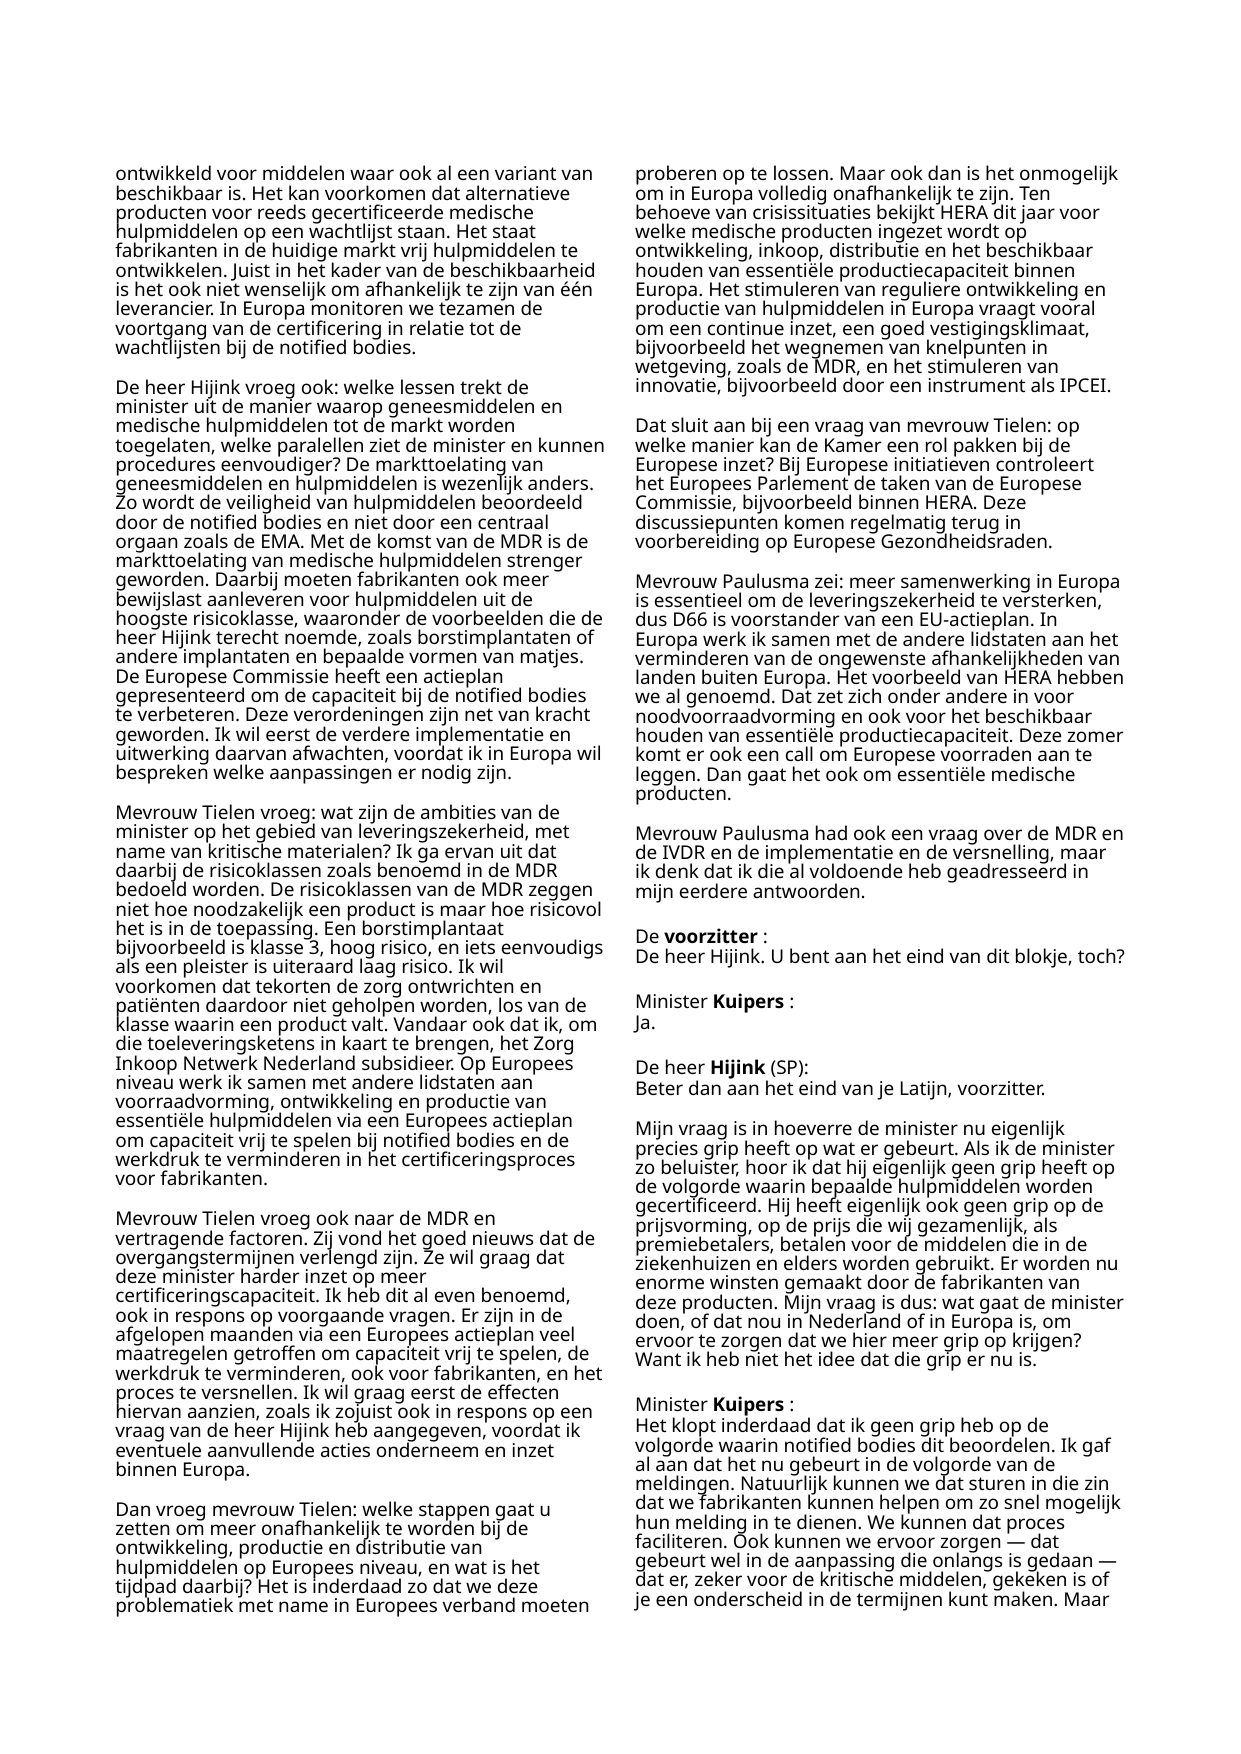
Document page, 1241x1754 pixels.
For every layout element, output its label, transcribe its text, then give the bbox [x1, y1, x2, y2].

text Minister Kuipers : [635, 989, 1125, 1014]
text Beter dan aan het eind van je Latijn, voorzitter. [635, 1080, 1125, 1099]
text ontwikkeld voor middelen waar ook al een variant van beschikbaar is. Het kan voorkomen dat alternatieve producten voor reeds gecertificeerde medische hulpmiddelen op een wachtlijst staan. Het staat fabrikanten in de huidige markt vrij hulpmiddelen te ontwikkelen. Juist in het kader van de beschikbaarheid is het ook niet wenselijk om afhankelijk te zijn van één leverancier. In Europa monitoren we tezamen de voortgang van de certificering in relatie tot de wachtlijsten bij de notified bodies. [115, 165, 605, 358]
text Het klopt inderdaad dat ik geen grip heb op de volgorde waarin notified bodies dit beoordelen. Ik gaf al aan dat het nu gebeurt in de volgorde van de meldingen. Natuurlijk kunnen we dat sturen in die zin dat we fabrikanten kunnen helpen om zo snel mogelijk hun melding in te dienen. We kunnen dat proces faciliteren. Ook kunnen we ervoor zorgen — dat gebeurt wel in de aanpassing die onlangs is gedaan — dat er, zeker voor de kritische middelen, gekeken is of je een onderscheid in de termijnen kunt maken. Maar [635, 1417, 1125, 1610]
text Mevrouw Tielen vroeg: wat zijn de ambities van de minister op het gebied van leveringszekerheid, met name van kritische materialen? Ik ga ervan uit dat daarbij de risicoklassen zoals benoemd in de MDR bedoeld worden. De risicoklassen van de MDR zeggen niet hoe noodzakelijk een product is maar hoe risicovol het is in de toepassing. Een borstimplantaat bijvoorbeeld is klasse 3, hoog risico, en iets eenvoudigs als een pleister is uiteraard laag risico. Ik wil voorkomen dat tekorten de zorg ontwrichten en patiënten daardoor niet geholpen worden, los van de klasse waarin een product valt. Vandaar ook dat ik, om die toeleveringsketens in kaart te brengen, het Zorg Inkoop Netwerk Nederland subsidieer. Op Europees niveau werk ik samen met andere lidstaten aan voorraadvorming, ontwikkeling en productie van essentiële hulpmiddelen via een Europees actieplan om capaciteit vrij te spelen bij notified bodies en de werkdruk te verminderen in het certificeringsproces voor fabrikanten. [115, 804, 605, 1189]
text Mevrouw Paulusma zei: meer samenwerking in Europa is essentieel om de leveringszekerheid te versterken, dus D66 is voorstander van een EU-actieplan. In Europa werk ik samen met de andere lidstaten aan het verminderen van de ongewenste afhankelijkheden van landen buiten Europa. Het voorbeeld van HERA hebben we al genoemd. Dat zet zich onder andere in voor noodvoorraadvorming en ook voor het beschikbaar houden van essentiële productiecapaciteit. Deze zomer komt er ook een call om Europese voorraden aan te leggen. Dan gaat het ook om essentiële medische producten. [635, 573, 1125, 804]
text Mevrouw Tielen vroeg ook naar de MDR en vertragende factoren. Zij vond het goed nieuws dat de overgangstermijnen verlengd zijn. Ze wil graag dat deze minister harder inzet op meer certificeringscapaciteit. Ik heb dit al even benoemd, ook in respons op voorgaande vragen. Er zijn in de afgelopen maanden via een Europees actieplan veel maatregelen getroffen om capaciteit vrij te spelen, de werkdruk te verminderen, ook voor fabrikanten, en het proces te versnellen. Ik wil graag eerst de effecten hiervan aanzien, zoals ik zojuist ook in respons op een vraag van de heer Hijink heb aangegeven, voordat ik eventuele aanvullende acties onderneem en inzet binnen Europa. [115, 1210, 605, 1480]
text Dan vroeg mevrouw Tielen: welke stappen gaat u zetten om meer onafhankelijk te worden bij de ontwikkeling, productie en distributie van hulpmiddelen op Europees niveau, en wat is het tijdpad daarbij? Het is inderdaad zo dat we deze problematiek met name in Europees verband moeten [115, 1501, 605, 1616]
text De heer Hijink vroeg ook: welke lessen trekt de minister uit de manier waarop geneesmiddelen en medische hulpmiddelen tot de markt worden toegelaten, welke paralellen ziet de minister en kunnen procedures eenvoudiger? De markttoelating van geneesmiddelen en hulpmiddelen is wezenlijk anders. Zo wordt de veiligheid van hulpmiddelen beoordeeld door de notified bodies en niet door een centraal orgaan zoals de EMA. Met de komst van de MDR is de markttoelating van medische hulpmiddelen strenger geworden. Daarbij moeten fabrikanten ook meer bewijslast aanleveren voor hulpmiddelen uit de hoogste risicoklasse, waaronder de voorbeelden die de heer Hijink terecht noemde, zoals borstimplantaten of andere implantaten en bepaalde vormen van matjes. De Europese Commissie heeft een actieplan gepresenteerd om de capaciteit bij de notified bodies te verbeteren. Deze verordeningen zijn net van kracht geworden. Ik wil eerst de verdere implementatie en uitwerking daarvan afwachten, voordat ik in Europa wil bespreken welke aanpassingen er nodig zijn. [115, 379, 605, 783]
text De heer Hijink. U bent aan het eind van dit blokje, toch? [635, 948, 1125, 968]
text Dat sluit aan bij een vraag van mevrouw Tielen: op welke manier kan de Kamer een rol pakken bij de Europese inzet? Bij Europese initiatieven controleert het Europees Parlement de taken van de Europese Commissie, bijvoorbeeld binnen HERA. Deze discussiepunten komen regelmatig terug in voorbereiding op Europese Gezondheidsraden. [635, 417, 1125, 552]
text Minister Kuipers : [635, 1392, 1125, 1417]
text Mijn vraag is in hoeverre de minister nu eigenlijk precies grip heeft op wat er gebeurt. Als ik de minister zo beluister, hoor ik dat hij eigenlijk geen grip heeft op de volgorde waarin bepaalde hulpmiddelen worden gecertificeerd. Hij heeft eigenlijk ook geen grip op de prijsvorming, op de prijs die wij gezamenlijk, als premiebetalers, betalen voor de middelen die in de ziekenhuizen en elders worden gebruikt. Er worden nu enorme winsten gemaakt door de fabrikanten van deze producten. Mijn vraag is dus: wat gaat de minister doen, of dat nou in Nederland of in Europa is, om ervoor te zorgen dat we hier meer grip op krijgen? Want ik heb niet het idee dat die grip er nu is. [635, 1120, 1125, 1371]
text De heer Hijink (SP): [635, 1054, 1125, 1080]
text Mevrouw Paulusma had ook een vraag over de MDR en de IVDR en de implementatie en de versnelling, maar ik denk dat ik die al voldoende heb geadresseerd in mijn eerdere antwoorden. [635, 825, 1125, 902]
text De voorzitter : [635, 923, 1125, 948]
text proberen op te lossen. Maar ook dan is het onmogelijk om in Europa volledig onafhankelijk te zijn. Ten behoeve van crisissituaties bekijkt HERA dit jaar voor welke medische producten ingezet wordt op ontwikkeling, inkoop, distributie en het beschikbaar houden van essentiële productiecapaciteit binnen Europa. Het stimuleren van reguliere ontwikkeling en productie van hulpmiddelen in Europa vraagt vooral om een continue inzet, een goed vestigingsklimaat, bijvoorbeeld het wegnemen van knelpunten in wetgeving, zoals de MDR, en het stimuleren van innovatie, bijvoorbeeld door een instrument als IPCEI. [635, 165, 1125, 397]
text Ja. [635, 1014, 1125, 1034]
